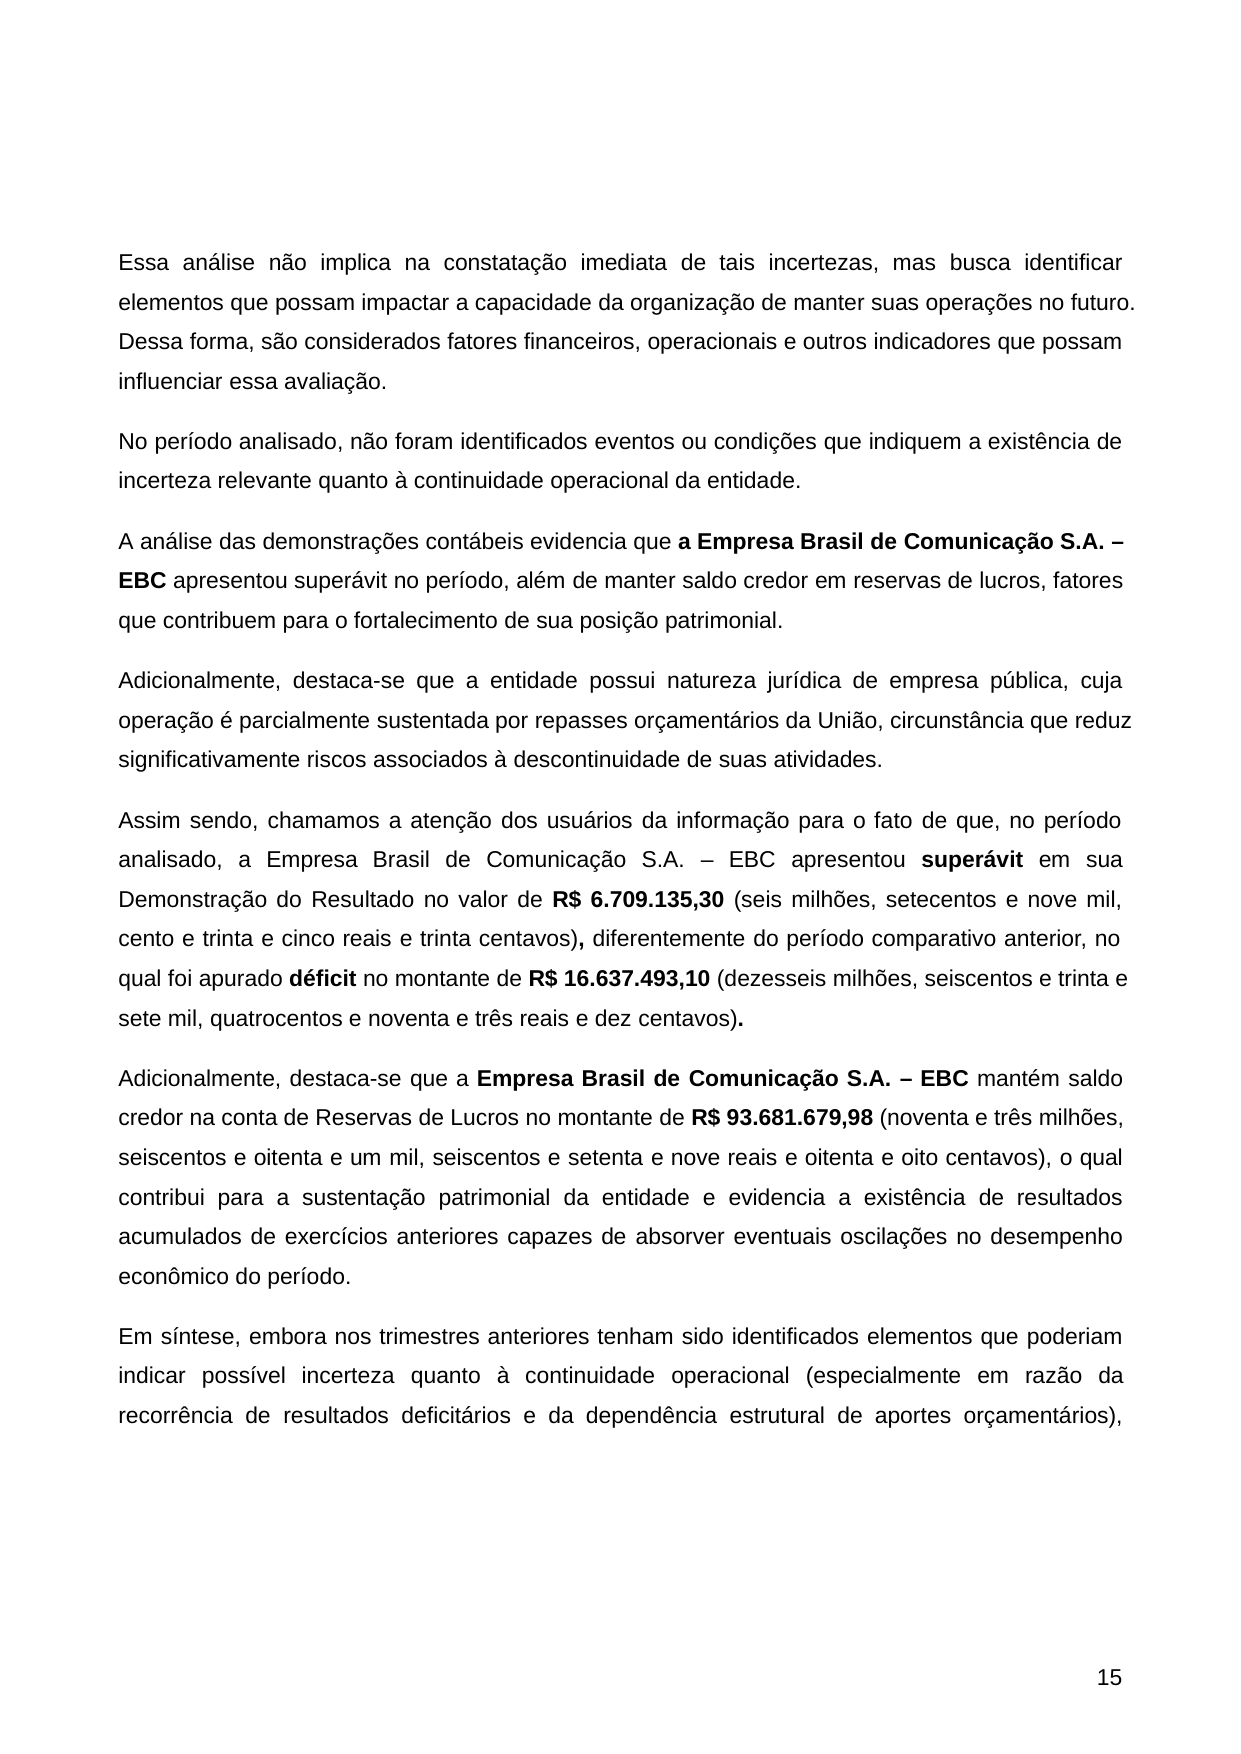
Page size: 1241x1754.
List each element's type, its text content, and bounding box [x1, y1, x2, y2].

text seiscentos e oitenta e um mil, seiscentos e setenta e nove reais e oitenta e oito centavos), o qual [118, 1145, 1148, 1171]
text contribui para a sustentação patrimonial da entidade e evidencia a existência de resultados [118, 1184, 1148, 1210]
text Dessa forma, são considerados fatores financeiros, operacionais e outros indicadores que possam [118, 329, 1147, 355]
text sete mil, quatrocentos e noventa e três reais e dez centavos). [118, 1006, 1147, 1031]
text Essa análise não implica na constatação imediata de tais incertezas, mas busca identificar [118, 250, 1147, 276]
text analisado, a Empresa Brasil de Comunicação S.A. – EBC apresentou superávit em sua [118, 847, 1147, 873]
text Demonstração do Resultado no valor de R$ 6.709.135,30 (seis milhões, setecentos e nove mil, [118, 887, 1147, 912]
text EBC apresentou superávit no período, além de manter saldo credor em reservas de lucros, fatores [118, 568, 1148, 594]
text Assim sendo, chamamos a atenção dos usuários da informação para o fato de que, no período [118, 808, 1147, 833]
text qual foi apurado déficit no montante de R$ 16.637.493,10 (dezesseis milhões, seiscentos e trinta e [118, 966, 1147, 992]
text significativamente riscos associados à descontinuidade de suas atividades. [118, 747, 1147, 773]
text indicar possível incerteza quanto à continuidade operacional (especialmente em razão da [118, 1363, 1147, 1389]
text acumulados de exercícios anteriores capazes de absorver eventuais oscilações no desempenho [118, 1224, 1148, 1250]
text 15 [1097, 1665, 1147, 1690]
text No período analisado, não foram identificados eventos ou condições que indiquem a existência de [118, 429, 1147, 454]
text credor na conta de Reservas de Lucros no montante de R$ 93.681.679,98 (noventa e três milhões, [118, 1105, 1148, 1131]
text cento e trinta e cinco reais e trinta centavos), diferentemente do período comparativo anterior, no [118, 926, 1147, 952]
text elementos que possam impactar a capacidade da organização de manter suas operações no futuro. [118, 289, 1147, 315]
text Em síntese, embora nos trimestres anteriores tenham sido identificados elementos que poderiam [118, 1324, 1147, 1349]
text operação é parcialmente sustentada por repasses orçamentários da União, circunstância que reduz [118, 708, 1147, 733]
text A análise das demonstrações contábeis evidencia que a Empresa Brasil de Comunicação S.A. – [118, 529, 1148, 554]
text incerteza relevante quanto à continuidade operacional da entidade. [118, 468, 1147, 494]
text econômico do período. [118, 1263, 1148, 1289]
text Adicionalmente, destaca-se que a Empresa Brasil de Comunicação S.A. – EBC mantém saldo [118, 1066, 1148, 1091]
text recorrência de resultados deficitários e da dependência estrutural de aportes orçamentários), [118, 1403, 1147, 1428]
text influenciar essa avaliação. [118, 369, 1147, 394]
text que contribuem para o fortalecimento de sua posição patrimonial. [118, 608, 1148, 634]
text Adicionalmente, destaca-se que a entidade possui natureza jurídica de empresa pública, cuja [118, 668, 1147, 694]
